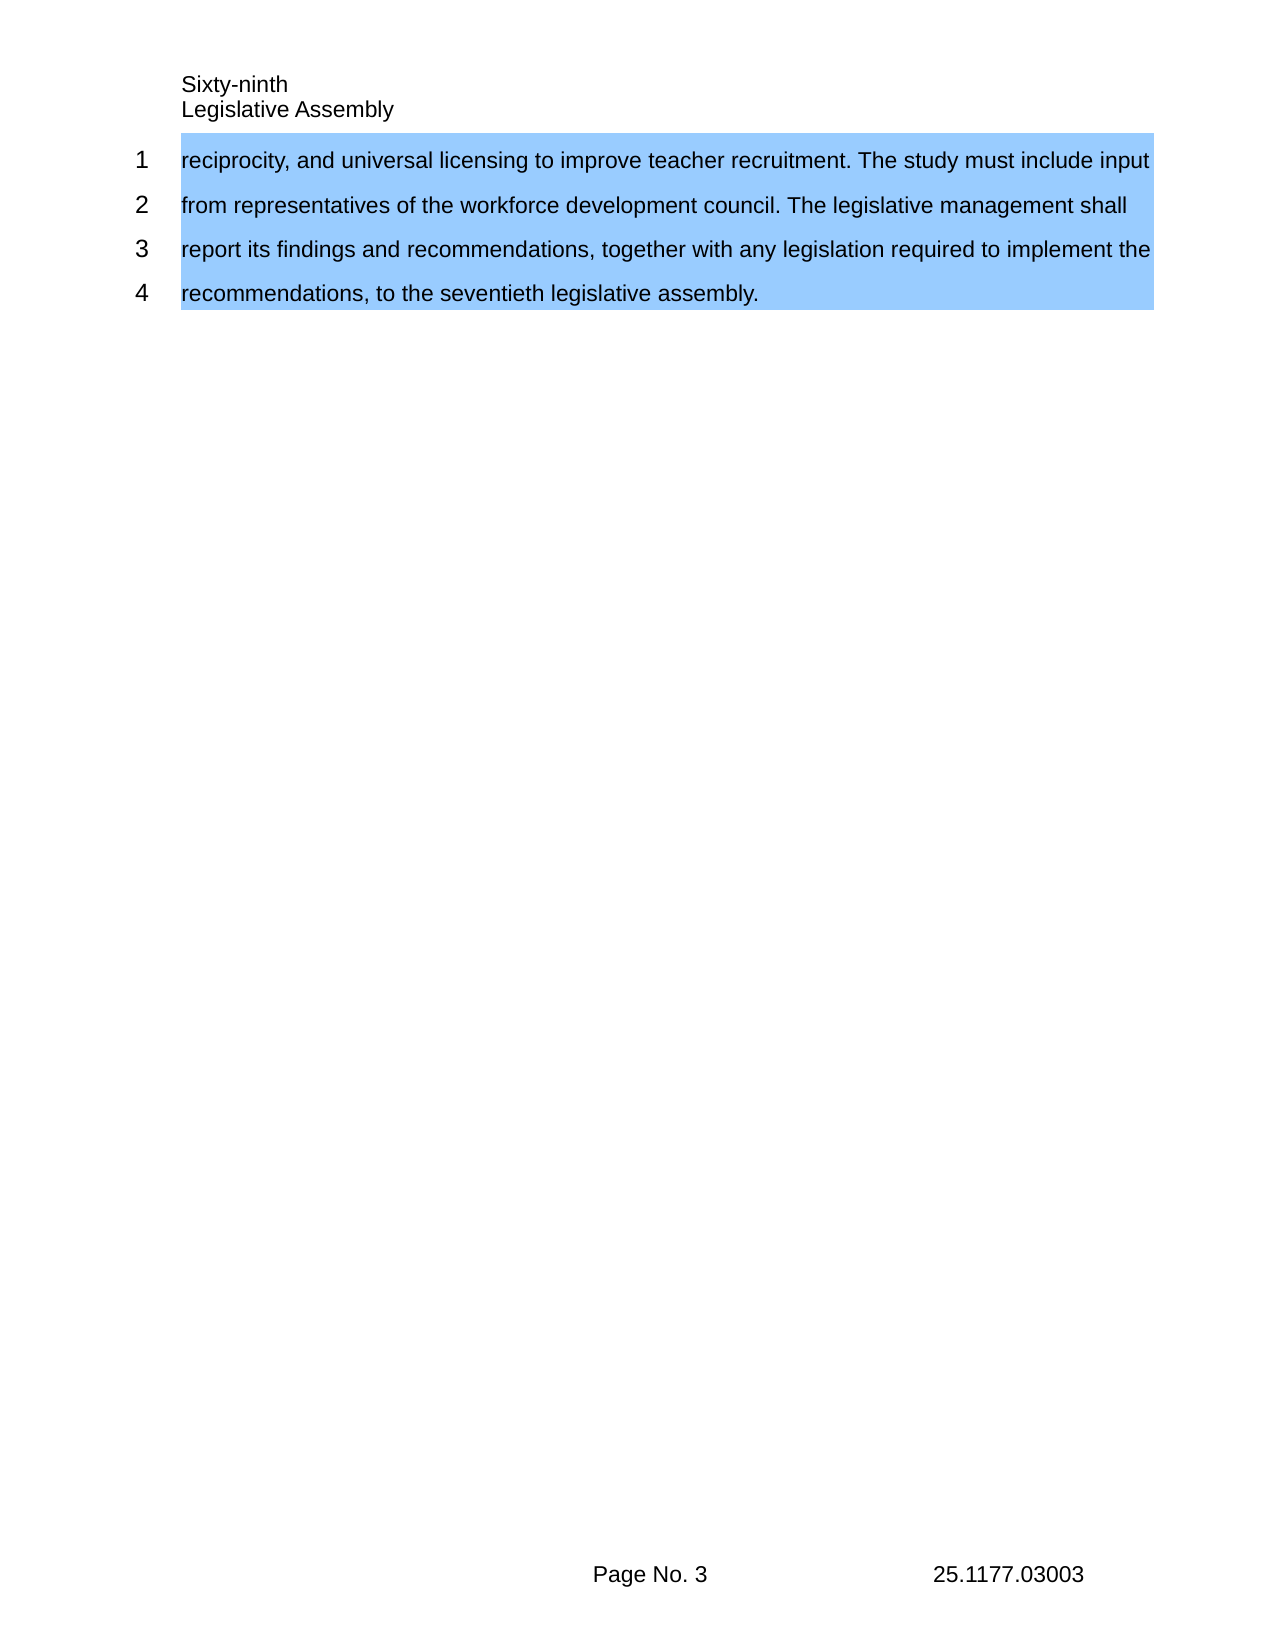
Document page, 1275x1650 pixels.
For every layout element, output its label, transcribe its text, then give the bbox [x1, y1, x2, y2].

text reciprocity, and universal licensing to improve teacher recruitment. The study must include input from representatives of the workforce development council. The legislative management shall report its findings and recommendations, together with any legislation required to implement the recommendations, to the seventieth legislative assembly. [181, 133, 1154, 310]
